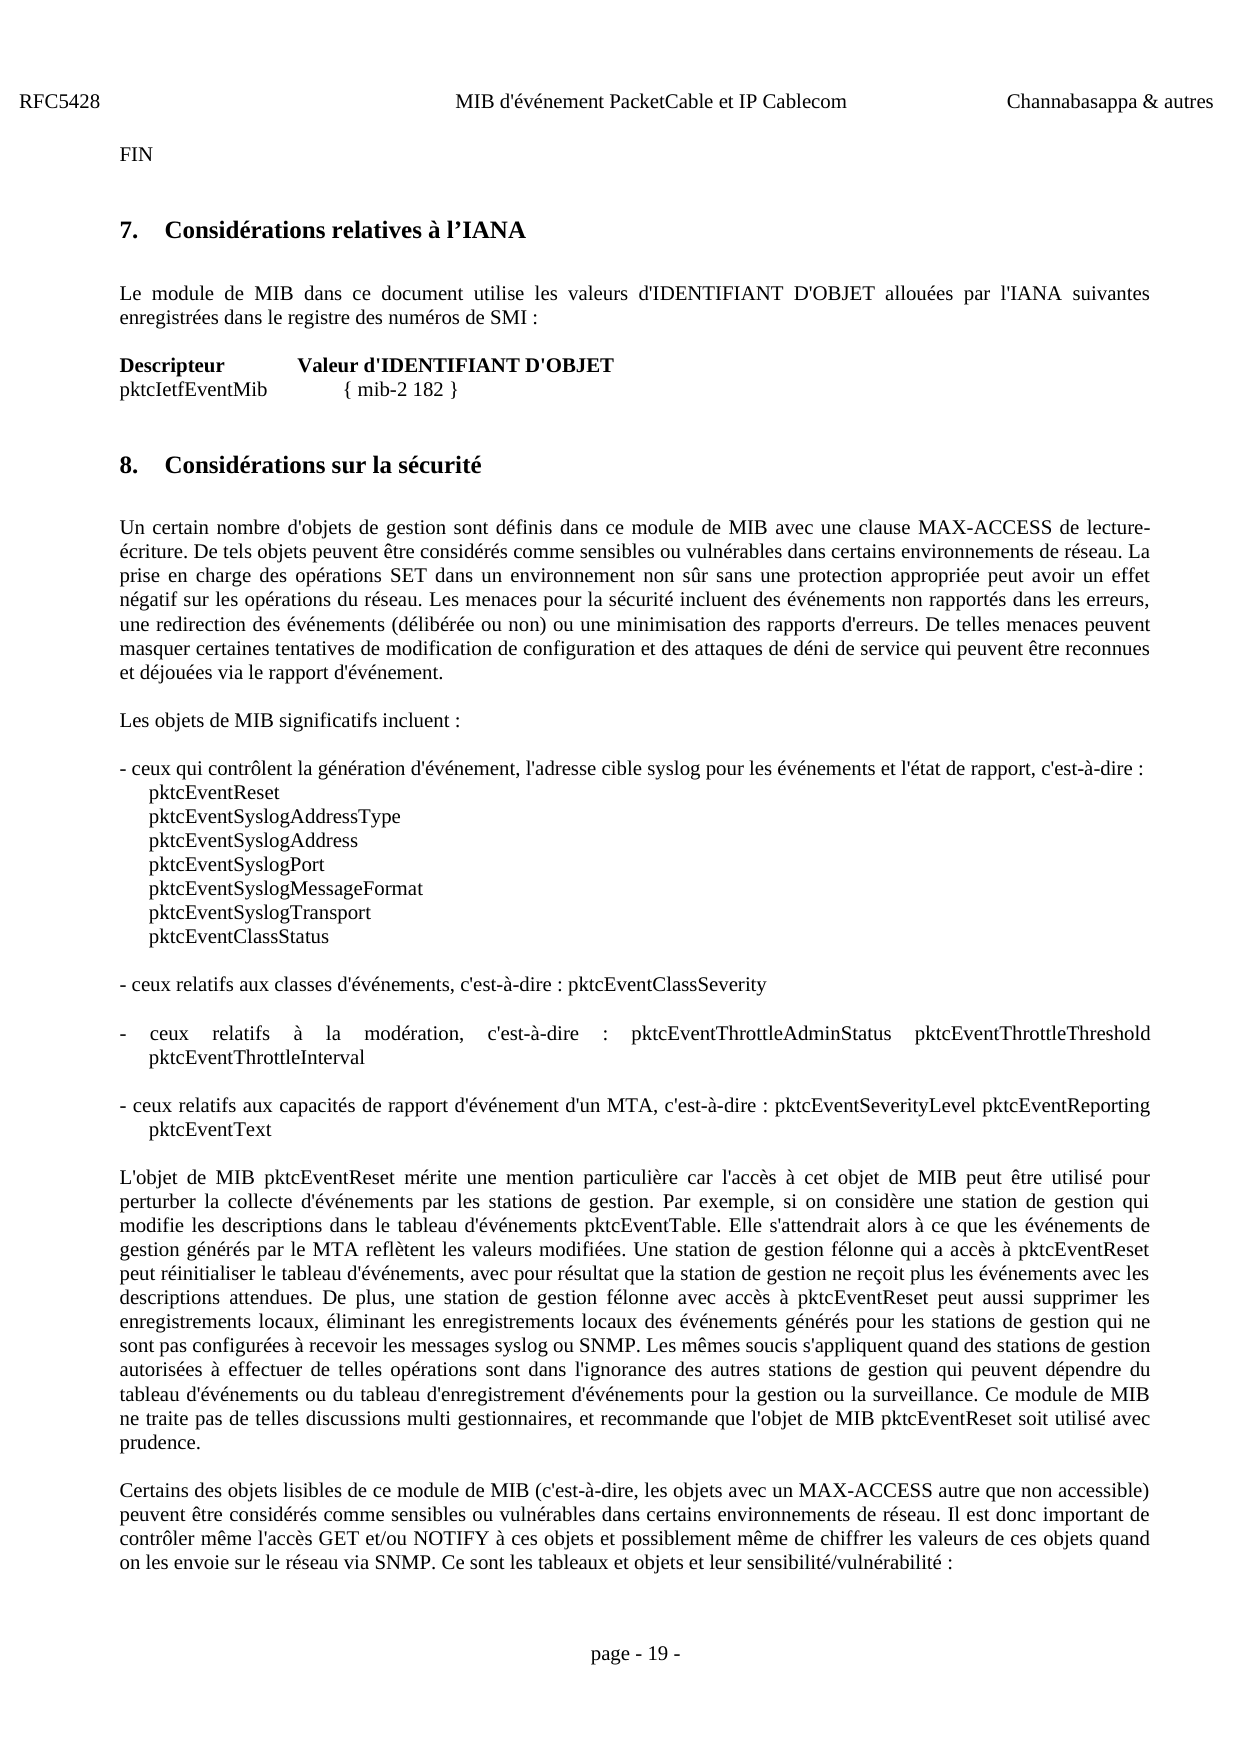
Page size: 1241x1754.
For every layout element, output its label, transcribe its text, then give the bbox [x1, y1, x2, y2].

text Un certain nombre d'objets de gestion sont définis dans ce module de MIB avec une clause MAX-ACCESS de lecture-écriture. De tels objets peuvent être considérés comme sensibles ou vulnérables dans certains environnements de réseau. La prise en charge des opérations SET dans un environnement non sûr sans une protection appropriée peut avoir un effet négatif sur les opérations du réseau. Les menaces pour la sécurité incluent des événements non rapportés dans les erreurs, une redirection des événements (délibérée ou non) ou une minimisation des rapports d'erreurs. De telles menaces peuvent masquer certaines tentatives de modification de configuration et des attaques de déni de service qui peuvent être reconnues et déjouées via le rapport d'événement. [119, 515, 1152, 684]
subtitle 7. Considérations relatives à l’IANA [119, 215, 1152, 244]
text - ceux qui contrôlent la génération d'événement, l'adresse cible syslog pour les événements et l'état de rapport, c'est-à-dire : [119, 756, 1152, 780]
text pktcEventClassStatus [149, 924, 1152, 948]
text L'objet de MIB pktcEventReset mérite une mention particulière car l'accès à cet objet de MIB peut être utilisé pour perturber la collecte d'événements par les stations de gestion. Par exemple, si on considère une station de gestion qui modifie les descriptions dans le tableau d'événements pktcEventTable. Elle s'attendrait alors à ce que les événements de gestion générés par le MTA reflètent les valeurs modifiées. Une station de gestion félonne qui a accès à pktcEventReset peut réinitialiser le tableau d'événements, avec pour résultat que la station de gestion ne reçoit plus les événements avec les descriptions attendues. De plus, une station de gestion félonne avec accès à pktcEventReset peut aussi supprimer les enregistrements locaux, éliminant les enregistrements locaux des événements générés pour les stations de gestion qui ne sont pas configurées à recevoir les messages syslog ou SNMP. Les mêmes soucis s'appliquent quand des stations de gestion autorisées à effectuer de telles opérations sont dans l'ignorance des autres stations de gestion qui peuvent dépendre du tableau d'événements ou du tableau d'enregistrement d'événements pour la gestion ou la surveillance. Ce module de MIB ne traite pas de telles discussions multi gestionnaires, et recommande que l'objet de MIB pktcEventReset soit utilisé avec prudence. [119, 1165, 1152, 1454]
text - ceux relatifs à la modération, c'est-à-dire : pktcEventThrottleAdminStatus pktcEventThrottleThreshold pktcEventThrottleInterval [119, 1021, 1152, 1069]
text pktcEventSyslogMessageFormat [149, 876, 1152, 900]
text - ceux relatifs aux classes d'événements, c'est-à-dire : pktcEventClassSeverity [119, 972, 1152, 996]
text Certains des objets lisibles de ce module de MIB (c'est-à-dire, les objets avec un MAX-ACCESS autre que non accessible) peuvent être considérés comme sensibles ou vulnérables dans certains environnements de réseau. Il est donc important de contrôler même l'accès GET et/ou NOTIFY à ces objets et possiblement même de chiffrer les valeurs de ces objets quand on les envoie sur le réseau via SNMP. Ce sont les tableaux et objets et leur sensibilité/vulnérabilité : [119, 1478, 1152, 1574]
subtitle 8. Considérations sur la sécurité [119, 450, 1152, 479]
text Descripteur Valeur d'IDENTIFIANT D'OBJET [119, 353, 1152, 377]
text Les objets de MIB significatifs incluent : [119, 708, 1152, 732]
text pktcIetfEventMib { mib-2 182 } [119, 377, 1152, 401]
text pktcEventSyslogAddressType [149, 804, 1152, 828]
text pktcEventSyslogTransport [149, 900, 1152, 924]
text pktcEventReset [149, 780, 1152, 804]
text Le module de MIB dans ce document utilise les valeurs d'IDENTIFIANT D'OBJET allouées par l'IANA suivantes enregistrées dans le registre des numéros de SMI : [119, 281, 1152, 329]
text - ceux relatifs aux capacités de rapport d'événement d'un MTA, c'est-à-dire : pktcEventSeverityLevel pktcEventReporting pktcEventText [119, 1093, 1152, 1141]
text FIN [119, 142, 1152, 166]
text pktcEventSyslogPort [149, 852, 1152, 876]
text pktcEventSyslogAddress [149, 828, 1152, 852]
